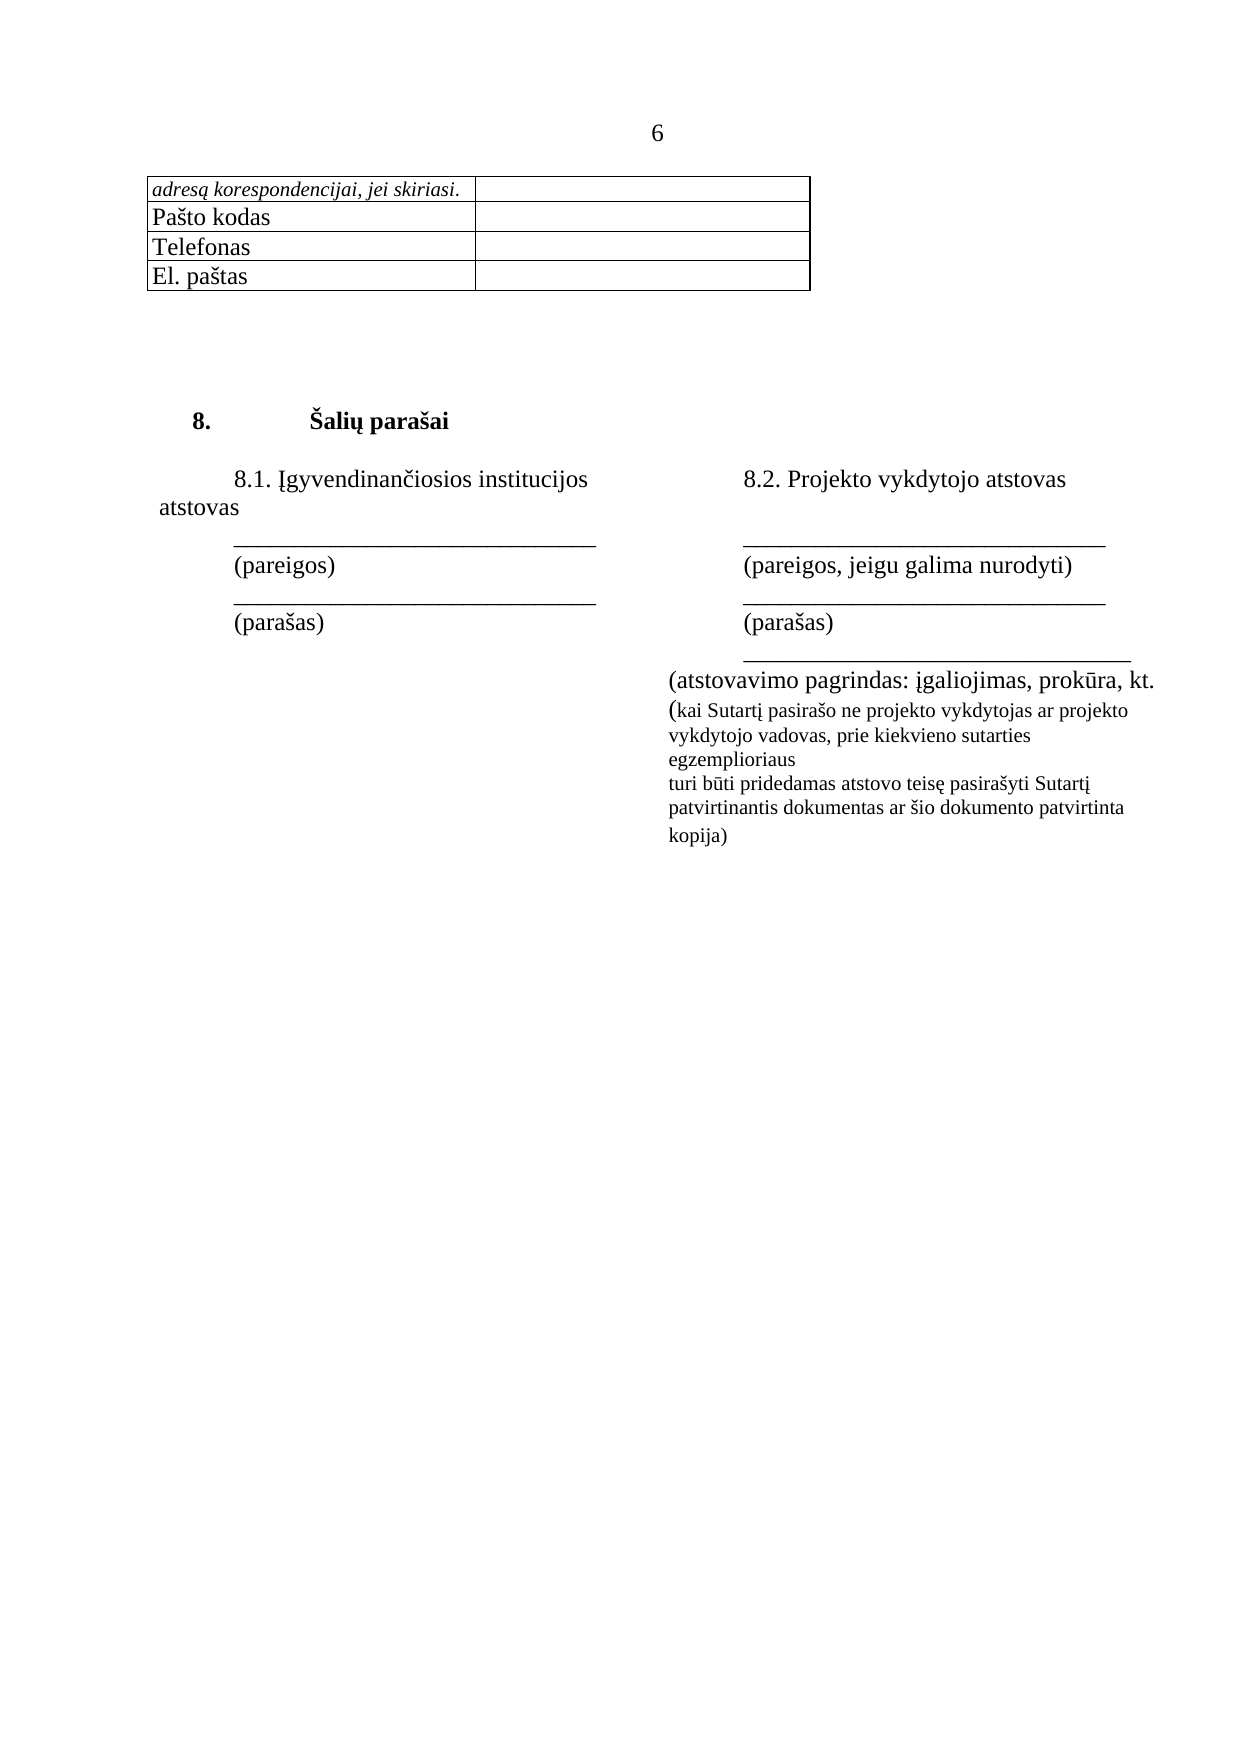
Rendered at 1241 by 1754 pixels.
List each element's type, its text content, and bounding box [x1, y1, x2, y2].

table_cell [476, 177, 809, 201]
table_cell (parašas) _______________________________ (atstovavimo pagrindas: įgaliojimas, prokūra, kt. (kai Sutartį pasirašo ne projekto vykdytojas ar projekto vykdytojo vadovas, prie kiekvieno sutarties egzemplioriaus turi būti pridedamas atstovo teisę pasirašyti Sutartį patvirtinantis dokumentas ar šio dokumento patvirtinta kopija) [657, 579, 1167, 847]
table_cell (pareigos, jeigu galima nurodyti) [657, 521, 1167, 579]
table_header 8.2. Projekto vykdytojo atstovas [657, 464, 1167, 521]
table_header 8.1. Įgyvendinančiosios institucijos atstovas [148, 464, 657, 521]
table_cell (pareigos) [148, 521, 657, 579]
text 8. Šalių parašai [192, 406, 1167, 435]
table_cell (parašas) [148, 579, 657, 847]
